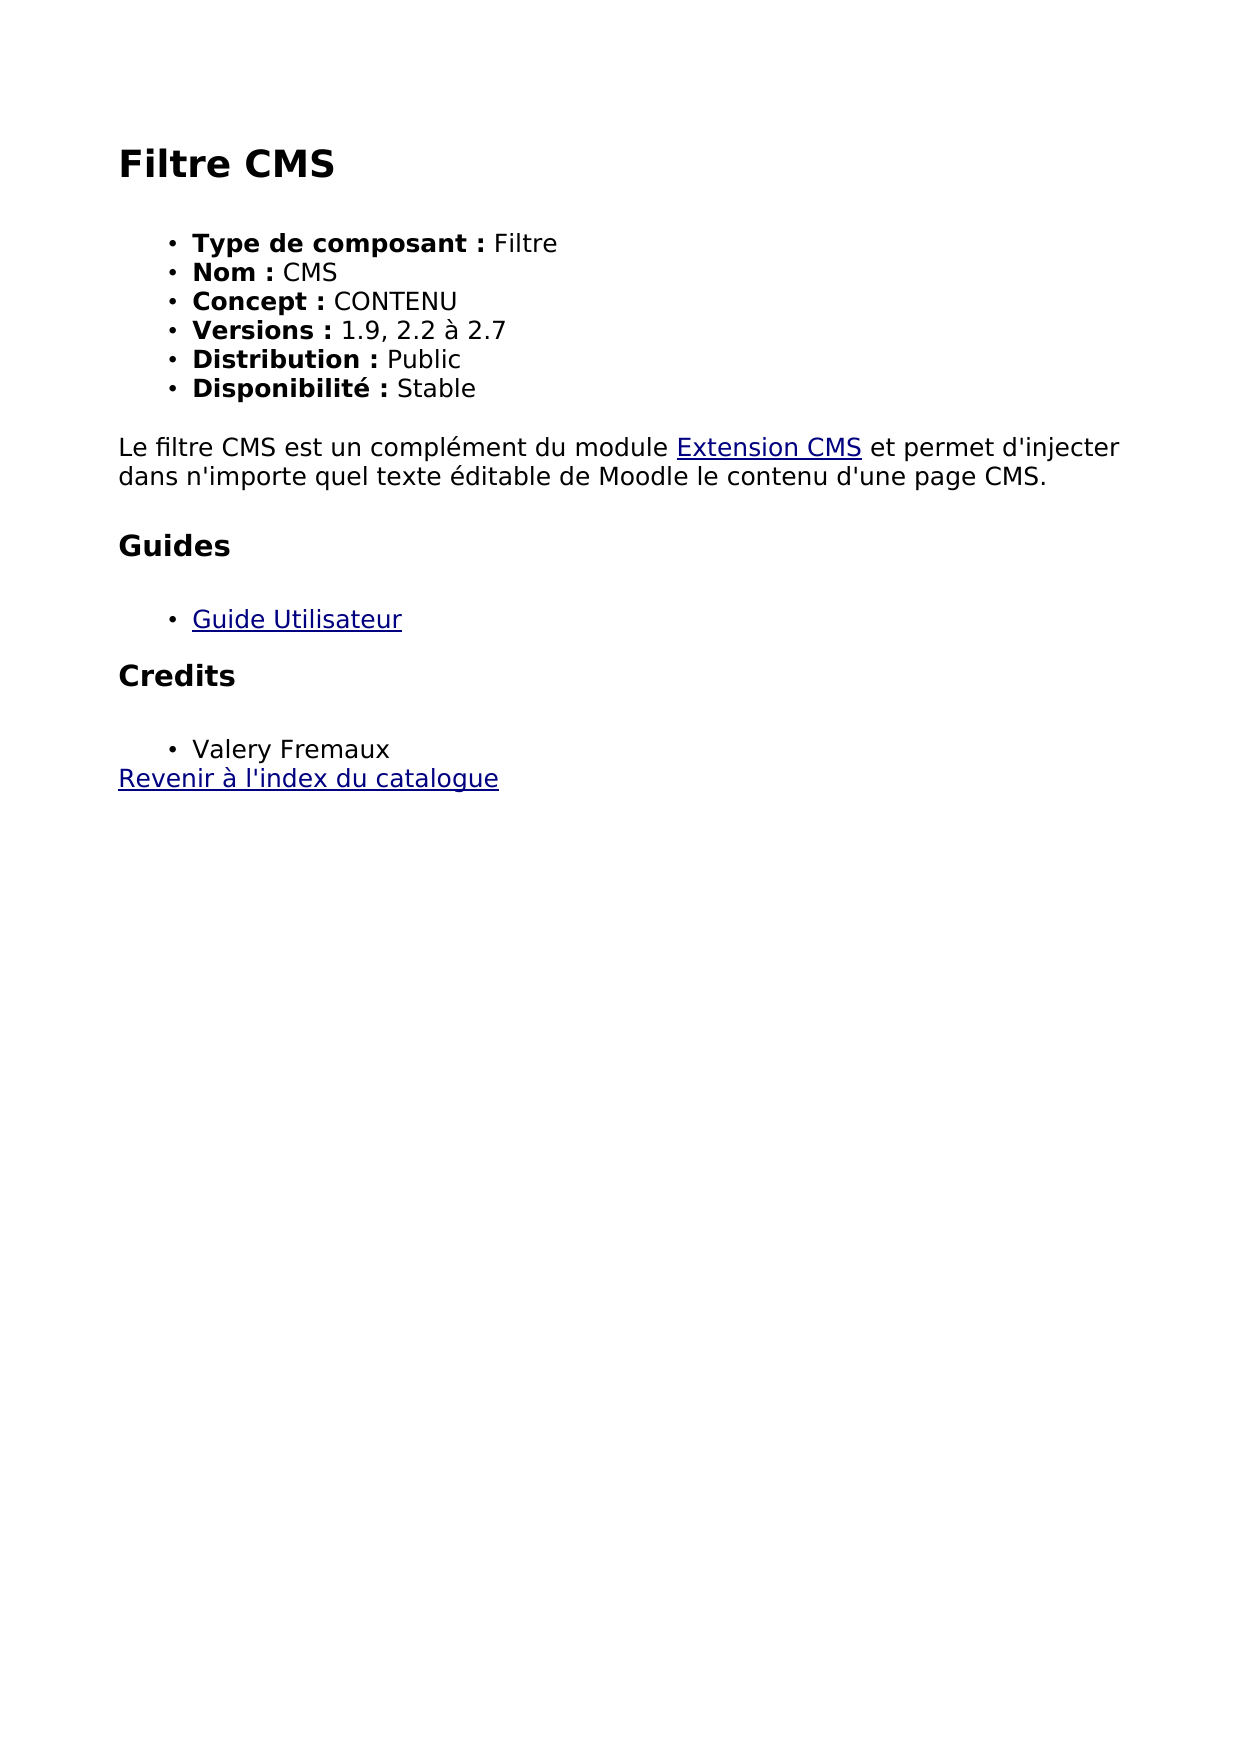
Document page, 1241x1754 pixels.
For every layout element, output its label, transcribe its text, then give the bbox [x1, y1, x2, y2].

subtitle Guides [118, 529, 1122, 563]
text Le filtre CMS est un complément du module Extension CMS et permet d'injecter dans n'importe quel texte éditable de Moodle le contenu d'une page CMS. [118, 433, 1122, 492]
list Concept : CONTENU [177, 287, 1122, 316]
list Valery Fremaux [177, 735, 1122, 764]
list Disponibilité : Stable [177, 374, 1122, 404]
subtitle Filtre CMS [118, 143, 1122, 187]
list Guide Utilisateur [177, 605, 1122, 634]
list Distribution : Public [177, 345, 1122, 374]
list Nom : CMS [177, 258, 1122, 287]
list Versions : 1.9, 2.2 à 2.7 [177, 316, 1122, 345]
subtitle Credits [118, 659, 1122, 693]
list Type de composant : Filtre [177, 229, 1122, 258]
text Revenir à l'index du catalogue [118, 764, 1122, 793]
